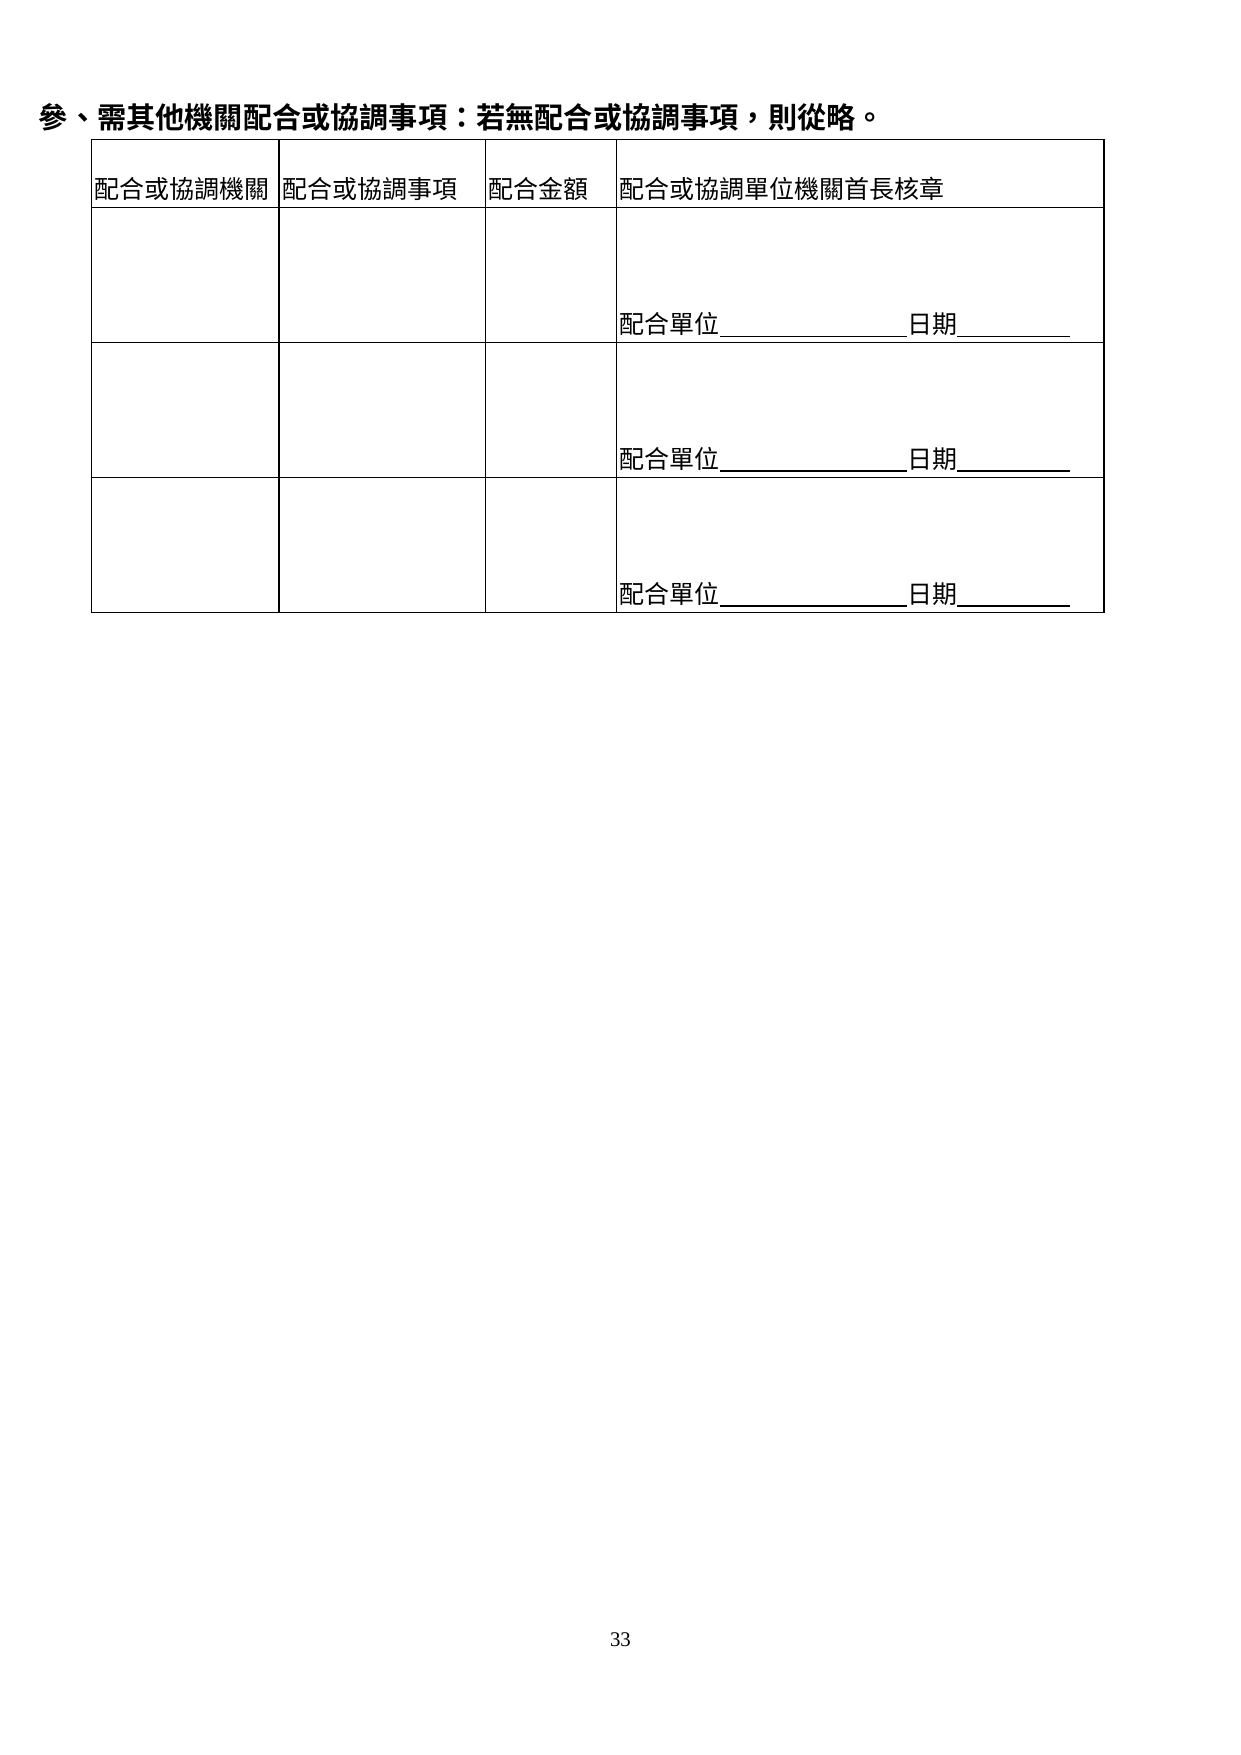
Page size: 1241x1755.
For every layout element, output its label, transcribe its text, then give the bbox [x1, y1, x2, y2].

table_cell [486, 208, 616, 342]
table_cell [92, 208, 278, 342]
table_cell [280, 343, 485, 477]
table_cell [92, 478, 278, 612]
table_header 配合或協調單位機關首長核章 [617, 140, 1103, 207]
table_header 配合或協調機關 [92, 140, 278, 207]
table_header 配合或協調事項 [280, 140, 485, 207]
table_cell [280, 478, 485, 612]
table_cell 配合單位 日期 [617, 343, 1103, 477]
table_cell [486, 343, 616, 477]
table_cell [280, 208, 485, 342]
table_cell 配合單位 日期 [617, 478, 1103, 612]
list 需其他機關配合或協調事項：若無配合或協調事項，則從略。 [39, 89, 1152, 139]
table_cell [92, 343, 278, 477]
table_cell 配合單位 日期 [617, 208, 1103, 342]
table_cell [486, 478, 616, 612]
table_header 配合金額 [486, 140, 616, 207]
